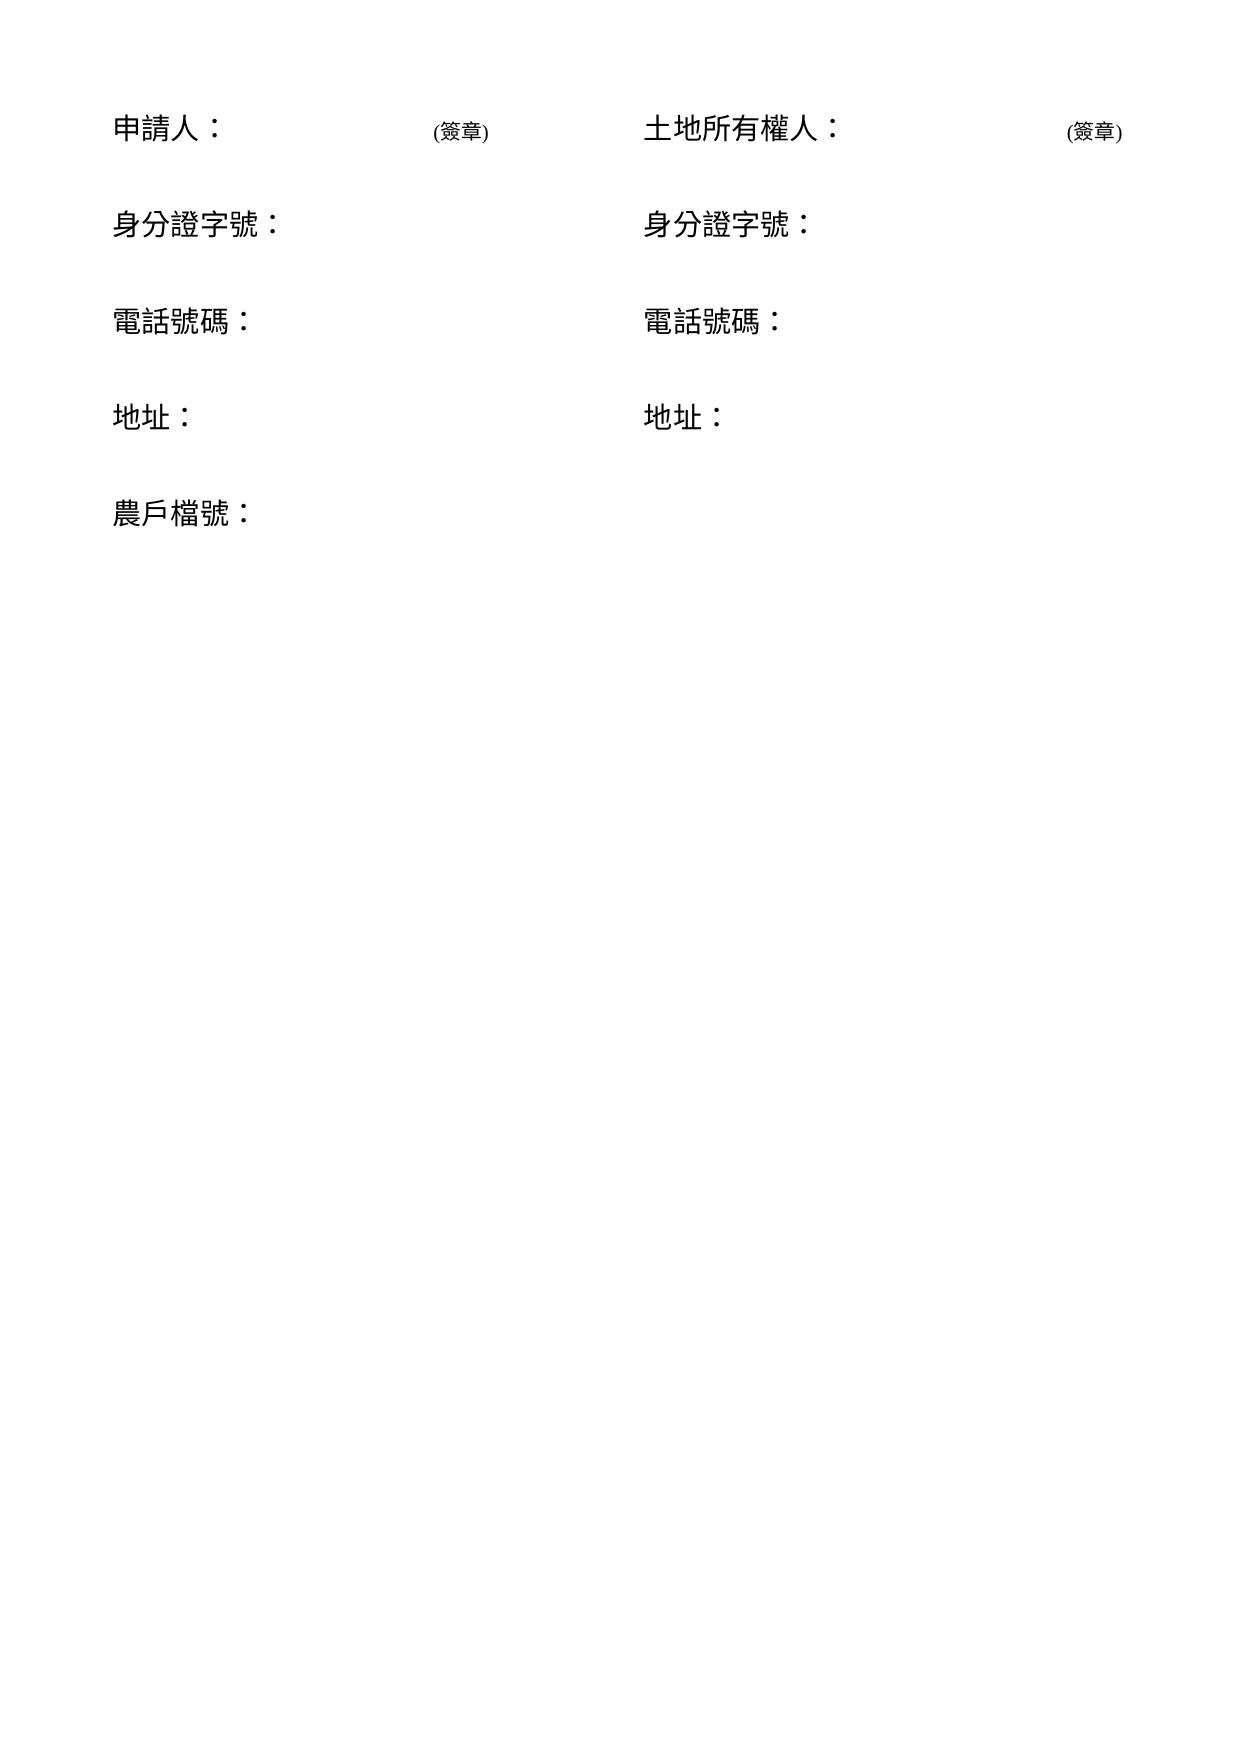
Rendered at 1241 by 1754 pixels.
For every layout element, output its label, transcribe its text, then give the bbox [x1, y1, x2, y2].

text 身分證字號： 身分證字號： [112, 186, 1128, 261]
text 農戶檔號： [112, 474, 1128, 549]
text 地址： 地址： [112, 378, 1128, 453]
text 申請人： (簽章) 土地所有權人： (簽章) [112, 89, 1128, 164]
text 電話號碼： 電話號碼： [112, 282, 1128, 357]
